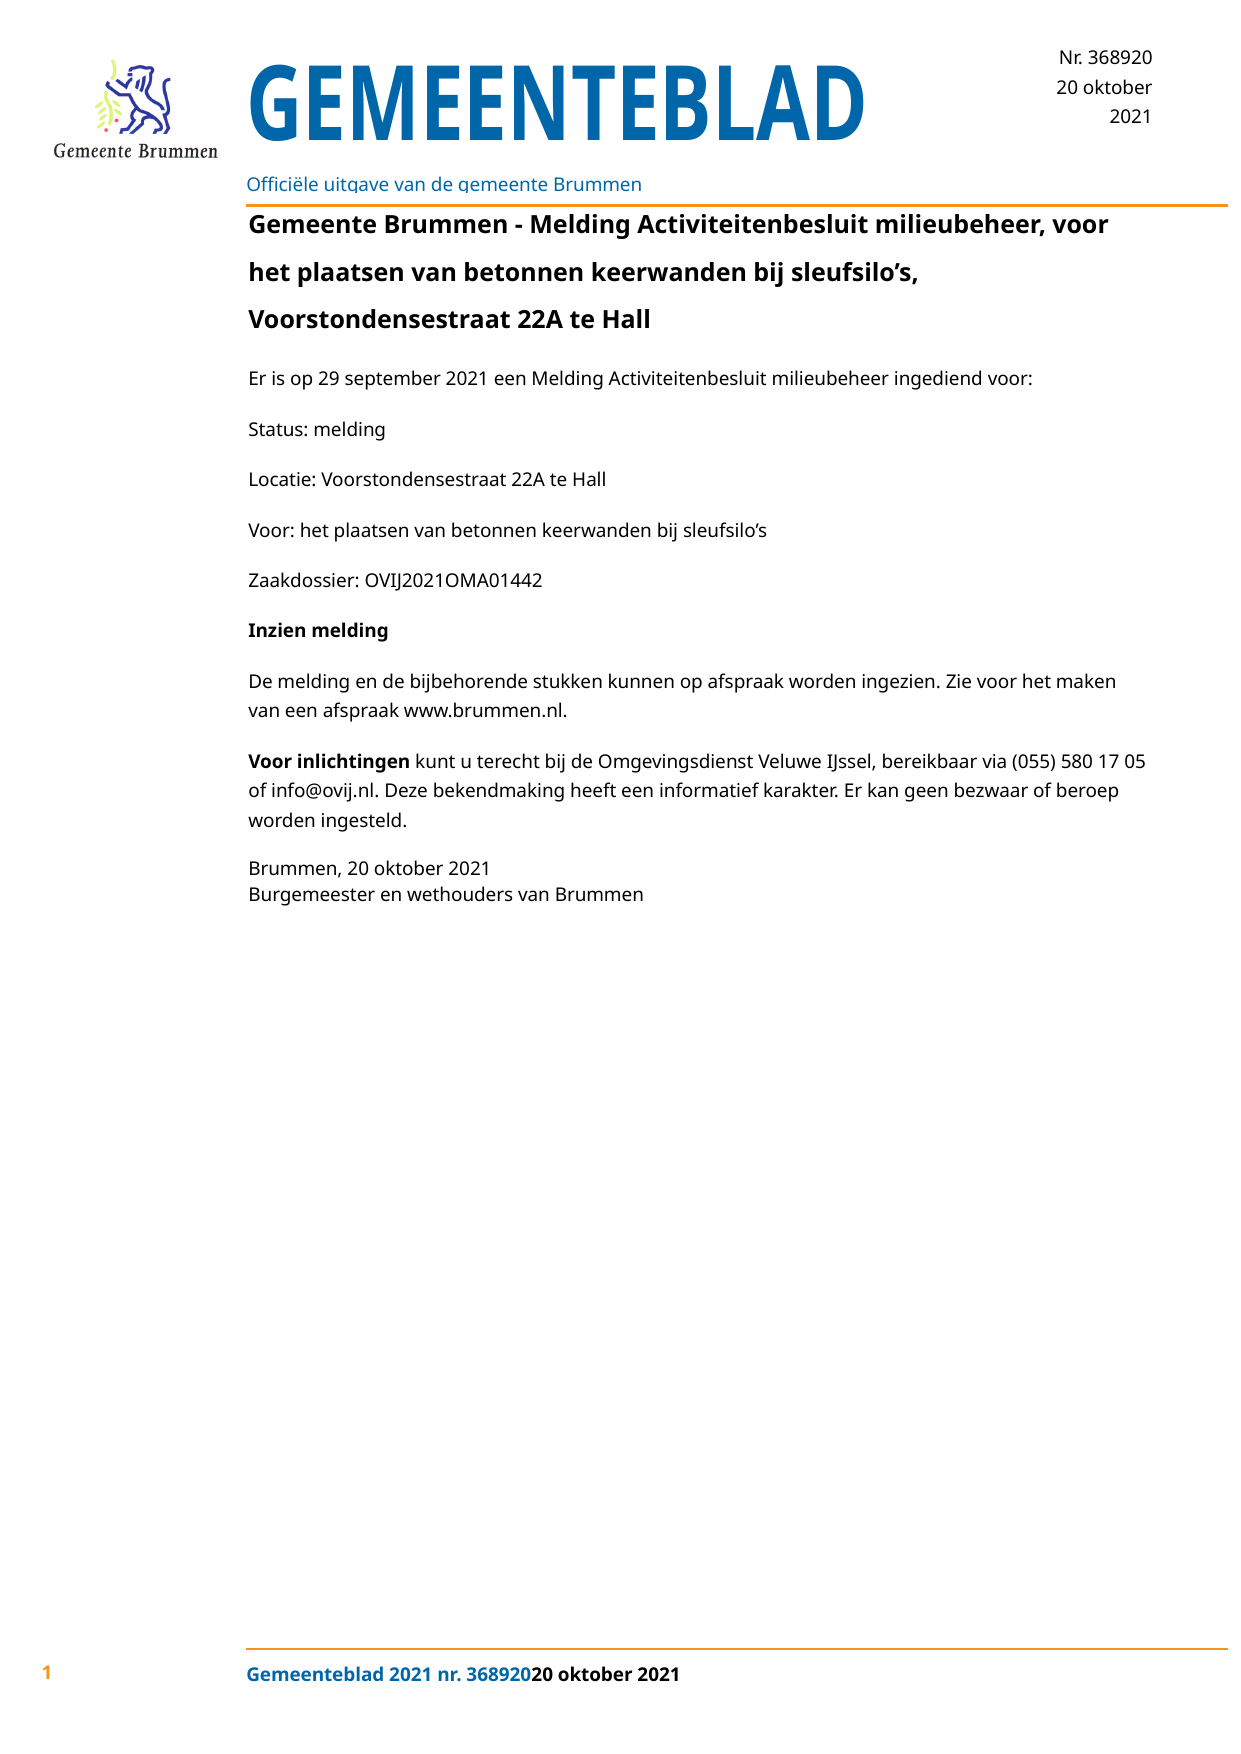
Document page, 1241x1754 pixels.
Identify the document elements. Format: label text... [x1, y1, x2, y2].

text Zaakdossier: OVIJ2021OMA01442 [248, 567, 1152, 593]
text Er is op 29 september 2021 een Melding Activiteitenbesluit milieubeheer ingediend voor: [248, 366, 1152, 391]
text Voor: het plaatsen van betonnen keerwanden bij sleufsilo’s [248, 517, 1152, 542]
text Voor inlichtingen kunt u terecht bij de Omgevingsdienst Veluwe IJssel, bereikbaar via (055) 580 17 05 of info@ovij.nl. Deze bekendmaking heeft een informatief karakter. Er kan geen bezwaar of beroep worden ingesteld. [248, 748, 1152, 833]
text Burgemeester en wethouders van Brummen [248, 881, 1152, 906]
text Status: melding [248, 416, 1152, 442]
picture [41, 47, 231, 172]
text De melding en de bijbehorende stukken kunnen op afspraak worden ingezien. Zie voor het maken van een afspraak www.brummen.nl. [248, 668, 1152, 723]
text Locatie: Voorstondensestraat 22A te Hall [248, 466, 1152, 492]
text Gemeente Brummen - Melding Activiteitenbesluit milieubeheer, voor het plaatsen van betonnen keerwanden bij sleufsilo’s, Voorstondensestraat 22A te Hall [248, 207, 1152, 336]
text Brummen, 20 oktober 2021 [248, 855, 1152, 881]
text Inzien melding [248, 618, 1152, 643]
